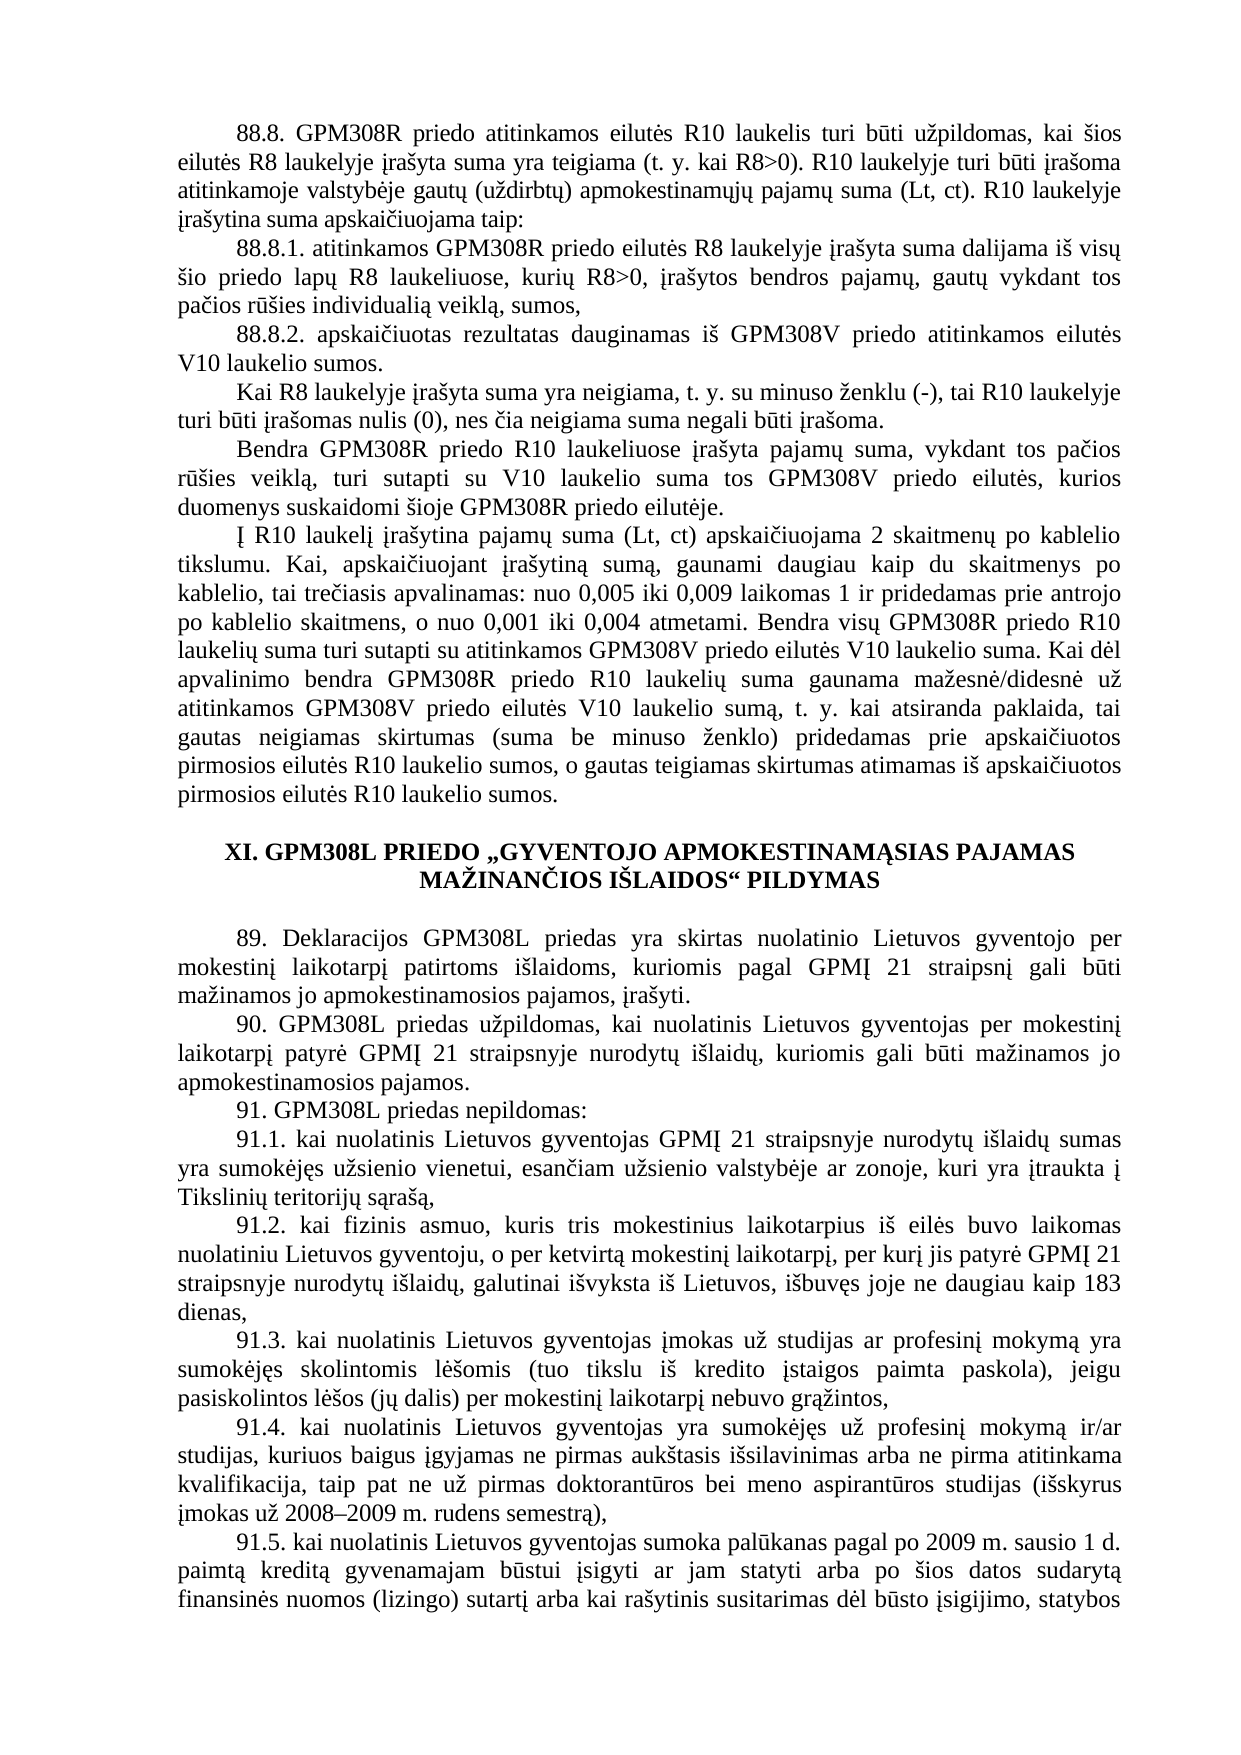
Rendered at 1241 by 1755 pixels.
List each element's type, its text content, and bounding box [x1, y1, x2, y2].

text Kai R8 laukelyje įrašyta suma yra neigiama, t. y. su minuso ženklu (-), tai R10 laukelyje turi būti įrašomas nulis (0), nes čia neigiama suma negali būti įrašoma. [177, 377, 1122, 434]
text 91.3. kai nuolatinis Lietuvos gyventojas įmokas už studijas ar profesinį mokymą yra sumokėjęs skolintomis lėšomis (tuo tikslu iš kredito įstaigos paimta paskola), jeigu pasiskolintos lėšos (jų dalis) per mokestinį laikotarpį nebuvo grąžintos, [177, 1326, 1122, 1412]
text 89. Deklaracijos GPM308L priedas yra skirtas nuolatinio Lietuvos gyventojo per mokestinį laikotarpį patirtoms išlaidoms, kuriomis pagal GPMĮ 21 straipsnį gali būti mažinamos jo apmokestinamosios pajamos, įrašyti. [177, 923, 1122, 1009]
text 91.2. kai fizinis asmuo, kuris tris mokestinius laikotarpius iš eilės buvo laikomas nuolatiniu Lietuvos gyventoju, o per ketvirtą mokestinį laikotarpį, per kurį jis patyrė GPMĮ 21 straipsnyje nurodytų išlaidų, galutinai išvyksta iš Lietuvos, išbuvęs joje ne daugiau kaip 183 dienas, [177, 1211, 1122, 1326]
text XI. GPM308L PRIEDO „GYVENTOJO APMOKESTINAMĄSIAS PAJAMAS MAŽINANČIOS IŠLAIDOS“ PILDYMAS [177, 837, 1122, 894]
text 90. GPM308L priedas užpildomas, kai nuolatinis Lietuvos gyventojas per mokestinį laikotarpį patyrė GPMĮ 21 straipsnyje nurodytų išlaidų, kuriomis gali būti mažinamos jo apmokestinamosios pajamos. [177, 1009, 1122, 1096]
text 88.8. GPM308R priedo atitinkamos eilutės R10 laukelis turi būti užpildomas, kai šios eilutės R8 laukelyje įrašyta suma yra teigiama (t. y. kai R8>0). R10 laukelyje turi būti įrašoma atitinkamoje valstybėje gautų (uždirbtų) apmokestinamųjų pajamų suma (Lt, ct). R10 laukelyje įrašytina suma apskaičiuojama taip: [177, 118, 1122, 233]
text 91.1. kai nuolatinis Lietuvos gyventojas GPMĮ 21 straipsnyje nurodytų išlaidų sumas yra sumokėjęs užsienio vienetui, esančiam užsienio valstybėje ar zonoje, kuri yra įtraukta į Tikslinių teritorijų sąrašą, [177, 1124, 1122, 1211]
text 91.5. kai nuolatinis Lietuvos gyventojas sumoka palūkanas pagal po 2009 m. sausio 1 d. paimtą kreditą gyvenamajam būstui įsigyti ar jam statyti arba po šios datos sudarytą finansinės nuomos (lizingo) sutartį arba kai rašytinis susitarimas dėl būsto įsigijimo, statybos [177, 1527, 1122, 1613]
text Bendra GPM308R priedo R10 laukeliuose įrašyta pajamų suma, vykdant tos pačios rūšies veiklą, turi sutapti su V10 laukelio suma tos GPM308V priedo eilutės, kurios duomenys suskaidomi šioje GPM308R priedo eilutėje. [177, 434, 1122, 521]
text 88.8.1. atitinkamos GPM308R priedo eilutės R8 laukelyje įrašyta suma dalijama iš visų šio priedo lapų R8 laukeliuose, kurių R8>0, įrašytos bendros pajamų, gautų vykdant tos pačios rūšies individualią veiklą, sumos, [177, 233, 1122, 319]
text Į R10 laukelį įrašytina pajamų suma (Lt, ct) apskaičiuojama 2 skaitmenų po kablelio tikslumu. Kai, apskaičiuojant įrašytiną sumą, gaunami daugiau kaip du skaitmenys po kablelio, tai trečiasis apvalinamas: nuo 0,005 iki 0,009 laikomas 1 ir pridedamas prie antrojo po kablelio skaitmens, o nuo 0,001 iki 0,004 atmetami. Bendra visų GPM308R priedo R10 laukelių suma turi sutapti su atitinkamos GPM308V priedo eilutės V10 laukelio suma. Kai dėl apvalinimo bendra GPM308R priedo R10 laukelių suma gaunama mažesnė/didesnė už atitinkamos GPM308V priedo eilutės V10 laukelio sumą, t. y. kai atsiranda paklaida, tai gautas neigiamas skirtumas (suma be minuso ženklo) pridedamas prie apskaičiuotos pirmosios eilutės R10 laukelio sumos, o gautas teigiamas skirtumas atimamas iš apskaičiuotos pirmosios eilutės R10 laukelio sumos. [177, 521, 1122, 808]
text 91.4. kai nuolatinis Lietuvos gyventojas yra sumokėjęs už profesinį mokymą ir/ar studijas, kuriuos baigus įgyjamas ne pirmas aukštasis išsilavinimas arba ne pirma atitinkama kvalifikacija, taip pat ne už pirmas doktorantūros bei meno aspirantūros studijas (išskyrus įmokas už 2008–2009 m. rudens semestrą), [177, 1412, 1122, 1527]
text 91. GPM308L priedas nepildomas: [177, 1096, 1122, 1124]
text 88.8.2. apskaičiuotas rezultatas dauginamas iš GPM308V priedo atitinkamos eilutės V10 laukelio sumos. [177, 319, 1122, 377]
